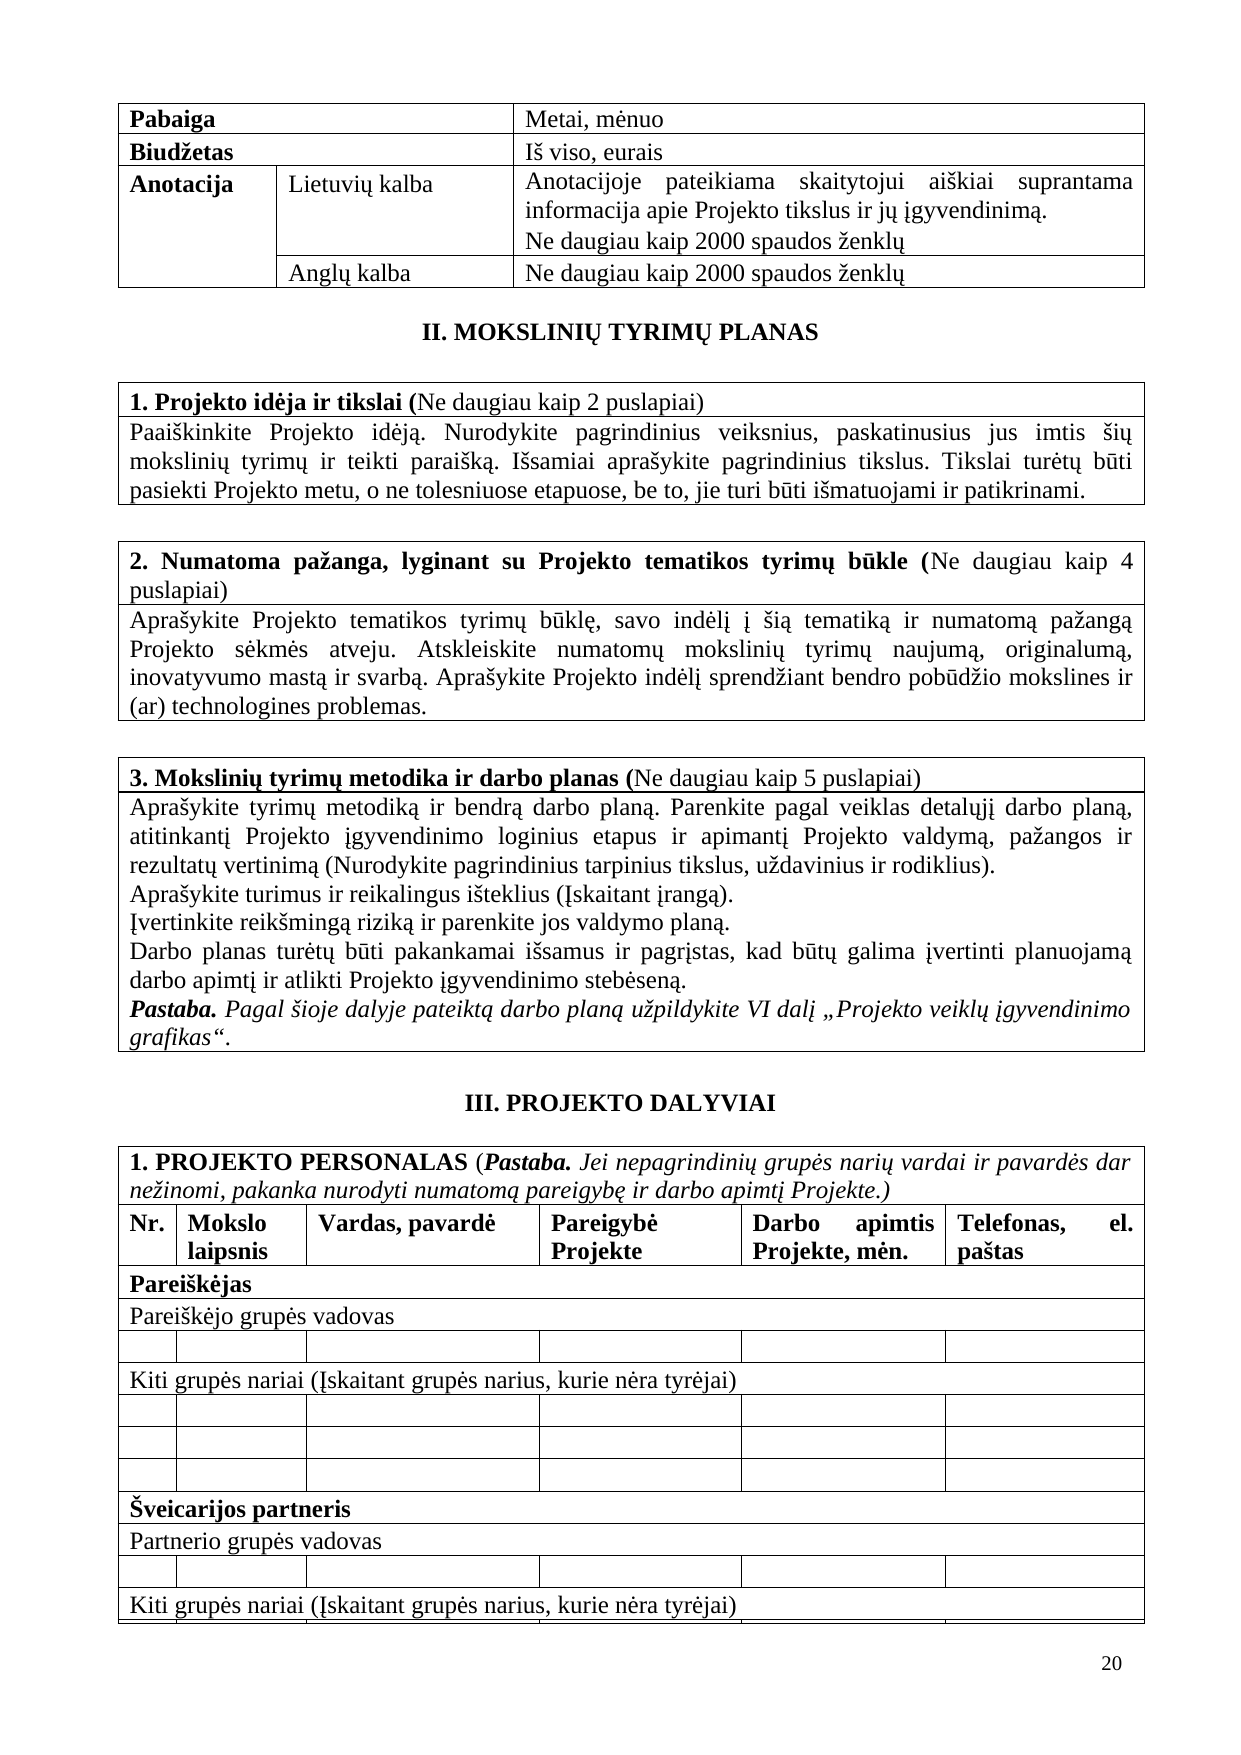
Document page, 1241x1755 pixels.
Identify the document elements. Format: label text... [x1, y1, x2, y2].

table_cell [742, 1459, 945, 1491]
table_cell [177, 1427, 306, 1458]
table_cell [946, 1459, 1144, 1491]
table_cell [119, 1395, 176, 1426]
table_cell Mokslo laipsnis [177, 1205, 306, 1265]
table_cell Kiti grupės nariai (Įskaitant grupės narius, kurie nėra tyrėjai) [119, 1588, 1144, 1619]
table_cell Anotacija [119, 166, 276, 287]
table_cell Nr. [119, 1205, 176, 1265]
table_cell Pabaiga [119, 104, 513, 133]
table_header 1. PROJEKTO PERSONALAS (Pastaba. Jei nepagrindinių grupės narių vardai ir pavardės dar nežinomi, pakanka nurodyti numatomą pareigybę ir darbo apimtį Projekte.) [119, 1147, 1144, 1204]
table_cell [540, 1459, 741, 1491]
table_cell Šveicarijos partneris [119, 1492, 1144, 1523]
table_cell Vardas, pavardė [307, 1205, 539, 1265]
table_cell Anotacijoje pateikiama skaitytojui aiškiai suprantama informacija apie Projekto tikslus ir jų įgyvendinimą. Ne daugiau kaip 2000 spaudos ženklų [514, 166, 1144, 255]
table_cell [742, 1395, 945, 1426]
table_cell [119, 1427, 176, 1458]
table_cell Paaiškinkite Projekto idėją. Nurodykite pagrindinius veiksnius, paskatinusius jus imtis šių mokslinių tyrimų ir teikti paraišką. Išsamiai aprašykite pagrindinius tikslus. Tikslai turėtų būti pasiekti Projekto metu, o ne tolesniuose etapuose, be to, jie turi būti išmatuojami ir patikrinami. [119, 417, 1144, 503]
table_cell Partnerio grupės vadovas [119, 1524, 1144, 1555]
table_cell [307, 1331, 539, 1362]
table_cell Pareiškėjo grupės vadovas [119, 1299, 1144, 1329]
table_cell [742, 1556, 945, 1587]
table_cell [307, 1395, 539, 1426]
table_cell Aprašykite tyrimų metodiką ir bendrą darbo planą. Parenkite pagal veiklas detalųjį darbo planą, atitinkantį Projekto įgyvendinimo loginius etapus ir apimantį Projekto valdymą, pažangos ir rezultatų vertinimą (Nurodykite pagrindinius tarpinius tikslus, uždavinius ir rodiklius). Aprašykite turimus ir reikalingus išteklius (Įskaitant įrangą). Įvertinkite reikšmingą riziką ir parenkite jos valdymo planą. Darbo planas turėtų būti pakankamai išsamus ir pagrįstas, kad būtų galima įvertinti planuojamą darbo apimtį ir atlikti Projekto įgyvendinimo stebėseną. Pastaba. Pagal šioje dalyje pateiktą darbo planą užpildykite VI dalį „Projekto veiklų įgyvendinimo grafikas“. [119, 793, 1144, 1051]
table_cell Metai, mėnuo [514, 104, 1144, 133]
table_cell Kiti grupės nariai (Įskaitant grupės narius, kurie nėra tyrėjai) [119, 1363, 1144, 1394]
table_cell [742, 1331, 945, 1362]
table_header 2. Numatoma pažanga, lyginant su Projekto tematikos tyrimų būkle (Ne daugiau kaip 4 puslapiai) [119, 542, 1144, 604]
table_cell [742, 1427, 945, 1458]
table_cell [307, 1556, 539, 1587]
table_cell Iš viso, eurais [514, 134, 1144, 165]
table_cell [307, 1427, 539, 1458]
table_cell [177, 1459, 306, 1491]
table_cell Darbo apimtis Projekte, mėn. [742, 1205, 945, 1265]
text II. MOKSLINIŲ TYRIMŲ PLANAS [118, 317, 1122, 346]
table_cell Pareigybė Projekte [540, 1205, 741, 1265]
table_cell [177, 1556, 306, 1587]
table_cell [946, 1331, 1144, 1362]
table_cell [307, 1459, 539, 1491]
table_cell [540, 1331, 741, 1362]
table_cell [946, 1395, 1144, 1426]
table_cell [946, 1556, 1144, 1587]
table_cell [177, 1395, 306, 1426]
table_header 3. Mokslinių tyrimų metodika ir darbo planas (Ne daugiau kaip 5 puslapiai) [119, 758, 1144, 791]
table_cell [540, 1556, 741, 1587]
table_cell [946, 1427, 1144, 1458]
table_cell [540, 1427, 741, 1458]
table_cell Aprašykite Projekto tematikos tyrimų būklę, savo indėlį į šią tematiką ir numatomą pažangą Projekto sėkmės atveju. Atskleiskite numatomų mokslinių tyrimų naujumą, originalumą, inovatyvumo mastą ir svarbą. Aprašykite Projekto indėlį sprendžiant bendro pobūdžio mokslines ir (ar) technologines problemas. [119, 605, 1144, 720]
table_cell Anglų kalba [277, 256, 513, 287]
table_cell [119, 1556, 176, 1587]
table_cell Lietuvių kalba [277, 166, 513, 255]
table_cell Telefonas, el. paštas [946, 1205, 1144, 1265]
table_cell [119, 1459, 176, 1491]
table_cell Ne daugiau kaip 2000 spaudos ženklų [514, 256, 1144, 287]
table_cell [540, 1395, 741, 1426]
table_cell [119, 1331, 176, 1362]
table_header 1. Projekto idėja ir tikslai (Ne daugiau kaip 2 puslapiai) [119, 383, 1144, 416]
table_cell Biudžetas [119, 134, 513, 165]
table_cell Pareiškėjas [119, 1266, 1144, 1297]
text III. PROJEKTO DALYVIAI [118, 1088, 1122, 1117]
table_cell [177, 1331, 306, 1362]
